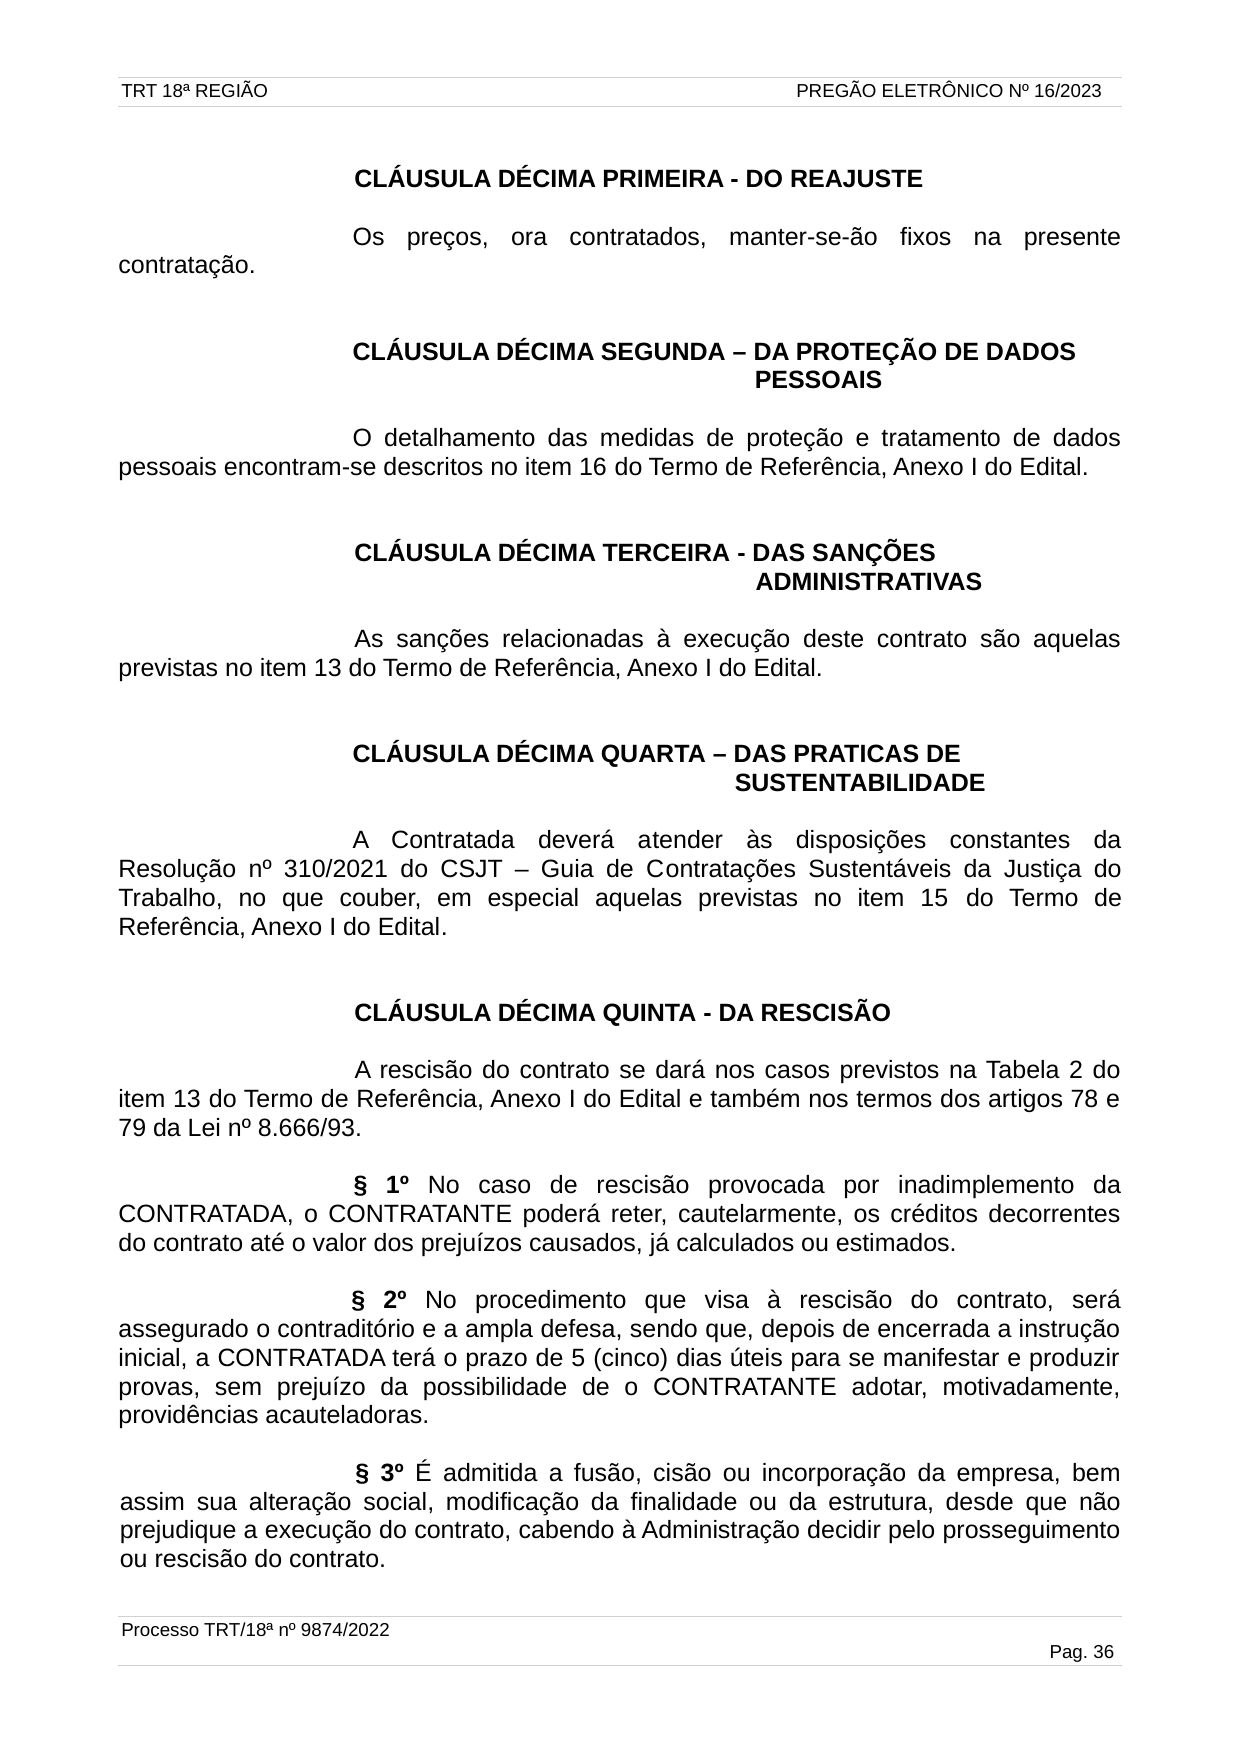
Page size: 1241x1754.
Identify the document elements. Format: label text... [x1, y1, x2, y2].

text PESSOAIS [118, 366, 1122, 394]
text A rescisão do contrato se dará nos casos previstos na Tabela 2 do item 13 do Termo de Referência, Anexo I do Edital e também nos termos dos artigos 78 e 79 da Lei nº 8.666/93. [118, 1056, 1122, 1142]
text CLÁUSULA DÉCIMA SEGUNDA – DA PROTEÇÃO DE DADOS [118, 337, 1122, 366]
text § 3º É admitida a fusão, cisão ou incorporação da empresa, bem assim sua alteração social, modificação da finalidade ou da estrutura, desde que não prejudique a execução do contrato, cabendo à Administração decidir pelo prosseguimento ou rescisão do contrato. [119, 1458, 1122, 1573]
text CLÁUSULA DÉCIMA TERCEIRA - DAS SANÇÕES [118, 538, 1122, 567]
text O detalhamento das medidas de proteção e tratamento de dados pessoais encontram-se descritos no item 16 do Termo de Referência, Anexo I do Edital. [118, 423, 1122, 481]
text CLÁUSULA DÉCIMA QUARTA – DAS PRATICAS DE [118, 739, 1122, 768]
text CLÁUSULA DÉCIMA PRIMEIRA - DO REAJUSTE [118, 164, 1122, 193]
text Os preços, ora contratados, manter-se-ão fixos na presente contratação. [118, 222, 1122, 279]
text ADMINISTRATIVAS [118, 567, 1122, 596]
text As sanções relacionadas à execução deste contrato são aquelas previstas no item 13 do Termo de Referência, Anexo I do Edital. [118, 624, 1122, 682]
text A Contratada deverá atender às disposições constantes da Resolução nº 310/2021 do CSJT – Guia de Contratações Sustentáveis da Justiça do Trabalho, no que couber, em especial aquelas previstas no item 15 do Termo de Referência, Anexo I do Edital. [118, 826, 1122, 941]
text CLÁUSULA DÉCIMA QUINTA - DA RESCISÃO [118, 998, 1122, 1027]
text § 1º No caso de rescisão provocada por inadimplemento da CONTRATADA, o CONTRATANTE poderá reter, cautelarmente, os créditos decorrentes do contrato até o valor dos prejuízos causados, já calculados ou estimados. [118, 1171, 1122, 1257]
text SUSTENTABILIDADE [118, 768, 1122, 797]
text § 2º No procedimento que visa à rescisão do contrato, será assegurado o contraditório e a ampla defesa, sendo que, depois de encerrada a instrução inicial, a CONTRATADA terá o prazo de 5 (cinco) dias úteis para se manifestar e produzir provas, sem prejuízo da possibilidade de o CONTRATANTE adotar, motivadamente, providências acauteladoras. [118, 1286, 1122, 1429]
